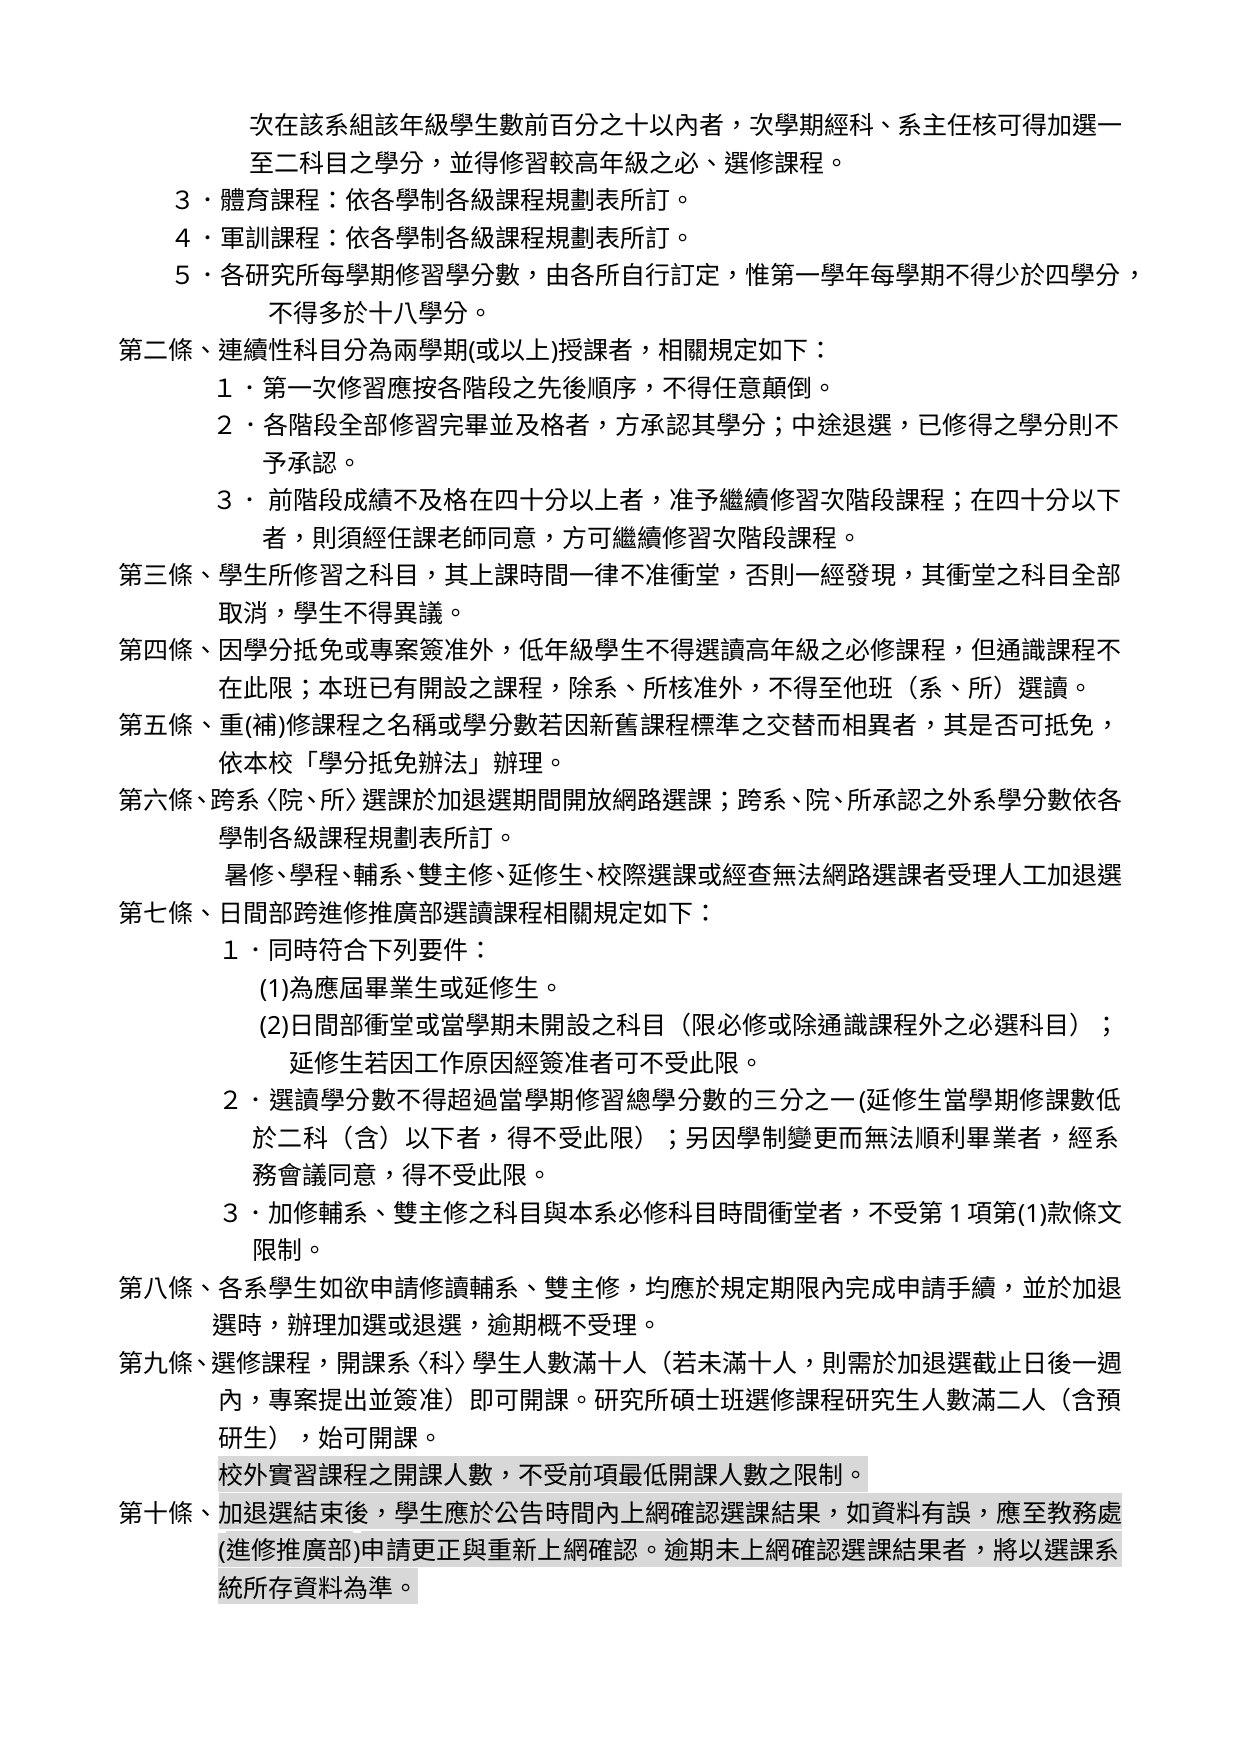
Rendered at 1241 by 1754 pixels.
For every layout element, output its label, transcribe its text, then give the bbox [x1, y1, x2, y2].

text 第六條、跨系〈院、所〉選課於加退選期間開放網路選課；跨系、院、所承認之外系學分數依各學制各級課程規劃表所訂。 [118, 780, 1122, 855]
text 次在該系組該年級學生數前百分之十以內者，次學期經科、系主任核可得加選一至二科目之學分，並得修習較高年級之必、選修課程。 [118, 105, 1122, 180]
text 第七條、日間部跨進修推廣部選讀課程相關規定如下： [118, 893, 1122, 930]
list 前階段成績不及格在四十分以上者，准予繼續修習次階段課程；在四十分以下者，則須經任課老師同意，方可繼續修習次階段課程。 [213, 480, 1122, 555]
text ２．選讀學分數不得超過當學期修習總學分數的三分之一(延修生當學期修課數低於二科（含）以下者，得不受此限）；另因學制變更而無法順利畢業者，經系務會議同意，得不受此限。 [218, 1080, 1122, 1193]
text １．第一次修習應按各階段之先後順序，不得任意顛倒。 [213, 368, 1122, 405]
text 第十條、加退選結束後，學生應於公告時間內上網確認選課結果，如資料有誤，應至教務處(進修推廣部)申請更正與重新上網確認。逾期未上網確認選課結果者，將以選課系統所存資料為準。 [118, 1493, 1122, 1605]
text 第五條、重(補)修課程之名稱或學分數若因新舊課程標準之交替而相異者，其是否可抵免，依本校「學分抵免辦法」辦理。 [118, 705, 1122, 780]
text (1)為應屆畢業生或延修生。 [259, 968, 1122, 1005]
text 第三條、學生所修習之科目，其上課時間一律不准衝堂，否則一經發現，其衝堂之科目全部取消，學生不得異議。 [118, 555, 1122, 630]
text ２．各階段全部修習完畢並及格者，方承認其學分；中途退選，已修得之學分則不予承認。 [213, 405, 1122, 480]
text ３．加修輔系、雙主修之科目與本系必修科目時間衝堂者，不受第1項第(1)款條文限制。 [218, 1193, 1122, 1268]
text (2)日間部衝堂或當學期未開設之科目（限必修或除通識課程外之必選科目）；延修生若因工作原因經簽准者可不受此限。 [259, 1005, 1122, 1080]
text １．同時符合下列要件： [218, 930, 1122, 968]
text 第八條、各系學生如欲申請修讀輔系、雙主修，均應於規定期限內完成申請手續，並於加退選時，辦理加選或退選，逾期概不受理。 [118, 1268, 1122, 1343]
text ５．各研究所每學期修習學分數，由各所自行訂定，惟第一學年每學期不得少於四學分，不得多於十八學分。 [118, 255, 1122, 330]
text 校外實習課程之開課人數，不受前項最低開課人數之限制。 [218, 1455, 1122, 1493]
text 第二條、連續性科目分為兩學期(或以上)授課者，相關規定如下： [118, 330, 1122, 368]
text ３．體育課程：依各學制各級課程規劃表所訂。 [118, 180, 1122, 218]
text 第九條、選修課程，開課系〈科〉學生人數滿十人（若未滿十人，則需於加退選截止日後一週內，專案提出並簽准）即可開課。研究所碩士班選修課程研究生人數滿二人（含預研生），始可開課。 [118, 1343, 1122, 1455]
text 暑修、學程、輔系、雙主修、延修生、校際選課或經查無法網路選課者受理人工加退選。 [224, 855, 1122, 893]
text 第四條、因學分抵免或專案簽准外，低年級學生不得選讀高年級之必修課程，但通識課程不在此限；本班已有開設之課程，除系、所核准外，不得至他班（系、所）選讀。 [118, 630, 1122, 705]
text ４．軍訓課程：依各學制各級課程規劃表所訂。 [118, 218, 1122, 255]
